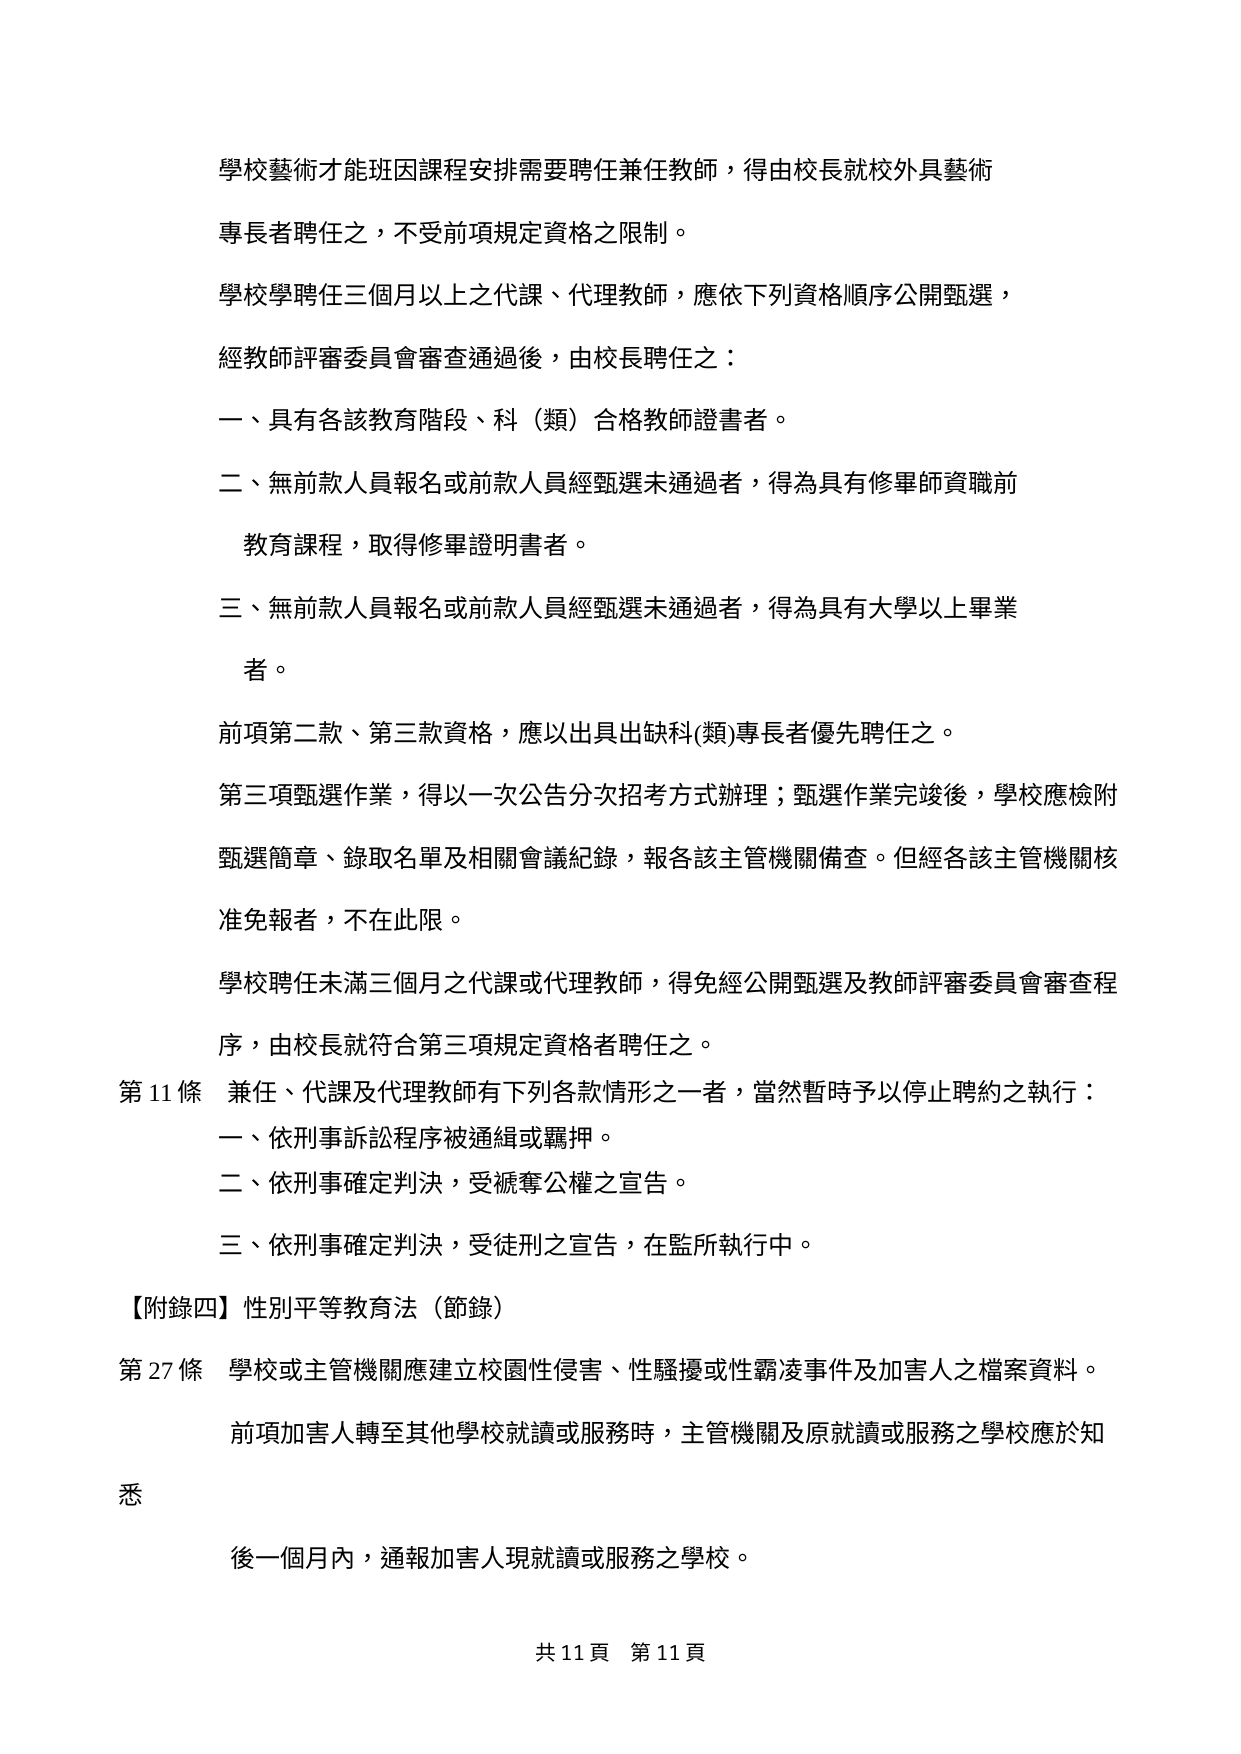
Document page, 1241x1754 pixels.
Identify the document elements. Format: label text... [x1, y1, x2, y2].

text 經教師評審委員會審查通過後，由校長聘任之： [118, 314, 1122, 377]
text 三、無前款人員報名或前款人員經甄選未通過者，得為具有大學以上畢業 [118, 564, 1122, 627]
text 一、依刑事訴訟程序被通緝或羈押。 [218, 1110, 1122, 1156]
text 第三項甄選作業，得以一次公告分次招考方式辦理；甄選作業完竣後，學校應檢附甄選簡章、錄取名單及相關會議紀錄，報各該主管機關備查。但經各該主管機關核准免報者，不在此限。 [218, 752, 1122, 939]
text 第27條 學校或主管機關應建立校園性侵害、性騷擾或性霸凌事件及加害人之檔案資料。 [118, 1327, 1122, 1389]
text 學校藝術才能班因課程安排需要聘任兼任教師，得由校長就校外具藝術 [118, 127, 1122, 189]
text 專長者聘任之，不受前項規定資格之限制。 [118, 189, 1122, 252]
text 者。 [118, 627, 1122, 689]
text 前項第二款、第三款資格，應以出具出缺科(類)專長者優先聘任之。 [118, 689, 1122, 752]
text 三、依刑事確定判決，受徒刑之宣告，在監所執行中。 [218, 1202, 1122, 1264]
text 第11條 兼任、代課及代理教師有下列各款情形之一者，當然暫時予以停止聘約之執行： [118, 1064, 1122, 1110]
text 二、依刑事確定判決，受褫奪公權之宣告。 [218, 1156, 1122, 1202]
text 二、無前款人員報名或前款人員經甄選未通過者，得為具有修畢師資職前 [118, 439, 1122, 502]
text 前項加害人轉至其他學校就讀或服務時，主管機關及原就讀或服務之學校應於知悉 [118, 1389, 1122, 1514]
text 學校聘任未滿三個月之代課或代理教師，得免經公開甄選及教師評審委員會審查程序，由校長就符合第三項規定資格者聘任之。 [218, 939, 1122, 1064]
text 【附錄四】性別平等教育法（節錄） [118, 1264, 1122, 1327]
text 學校學聘任三個月以上之代課、代理教師，應依下列資格順序公開甄選， [118, 252, 1122, 314]
text 教育課程，取得修畢證明書者。 [118, 502, 1122, 564]
text 後一個月內，通報加害人現就讀或服務之學校。 [118, 1514, 1122, 1577]
text 一、具有各該教育階段、科（類）合格教師證書者。 [118, 377, 1122, 439]
